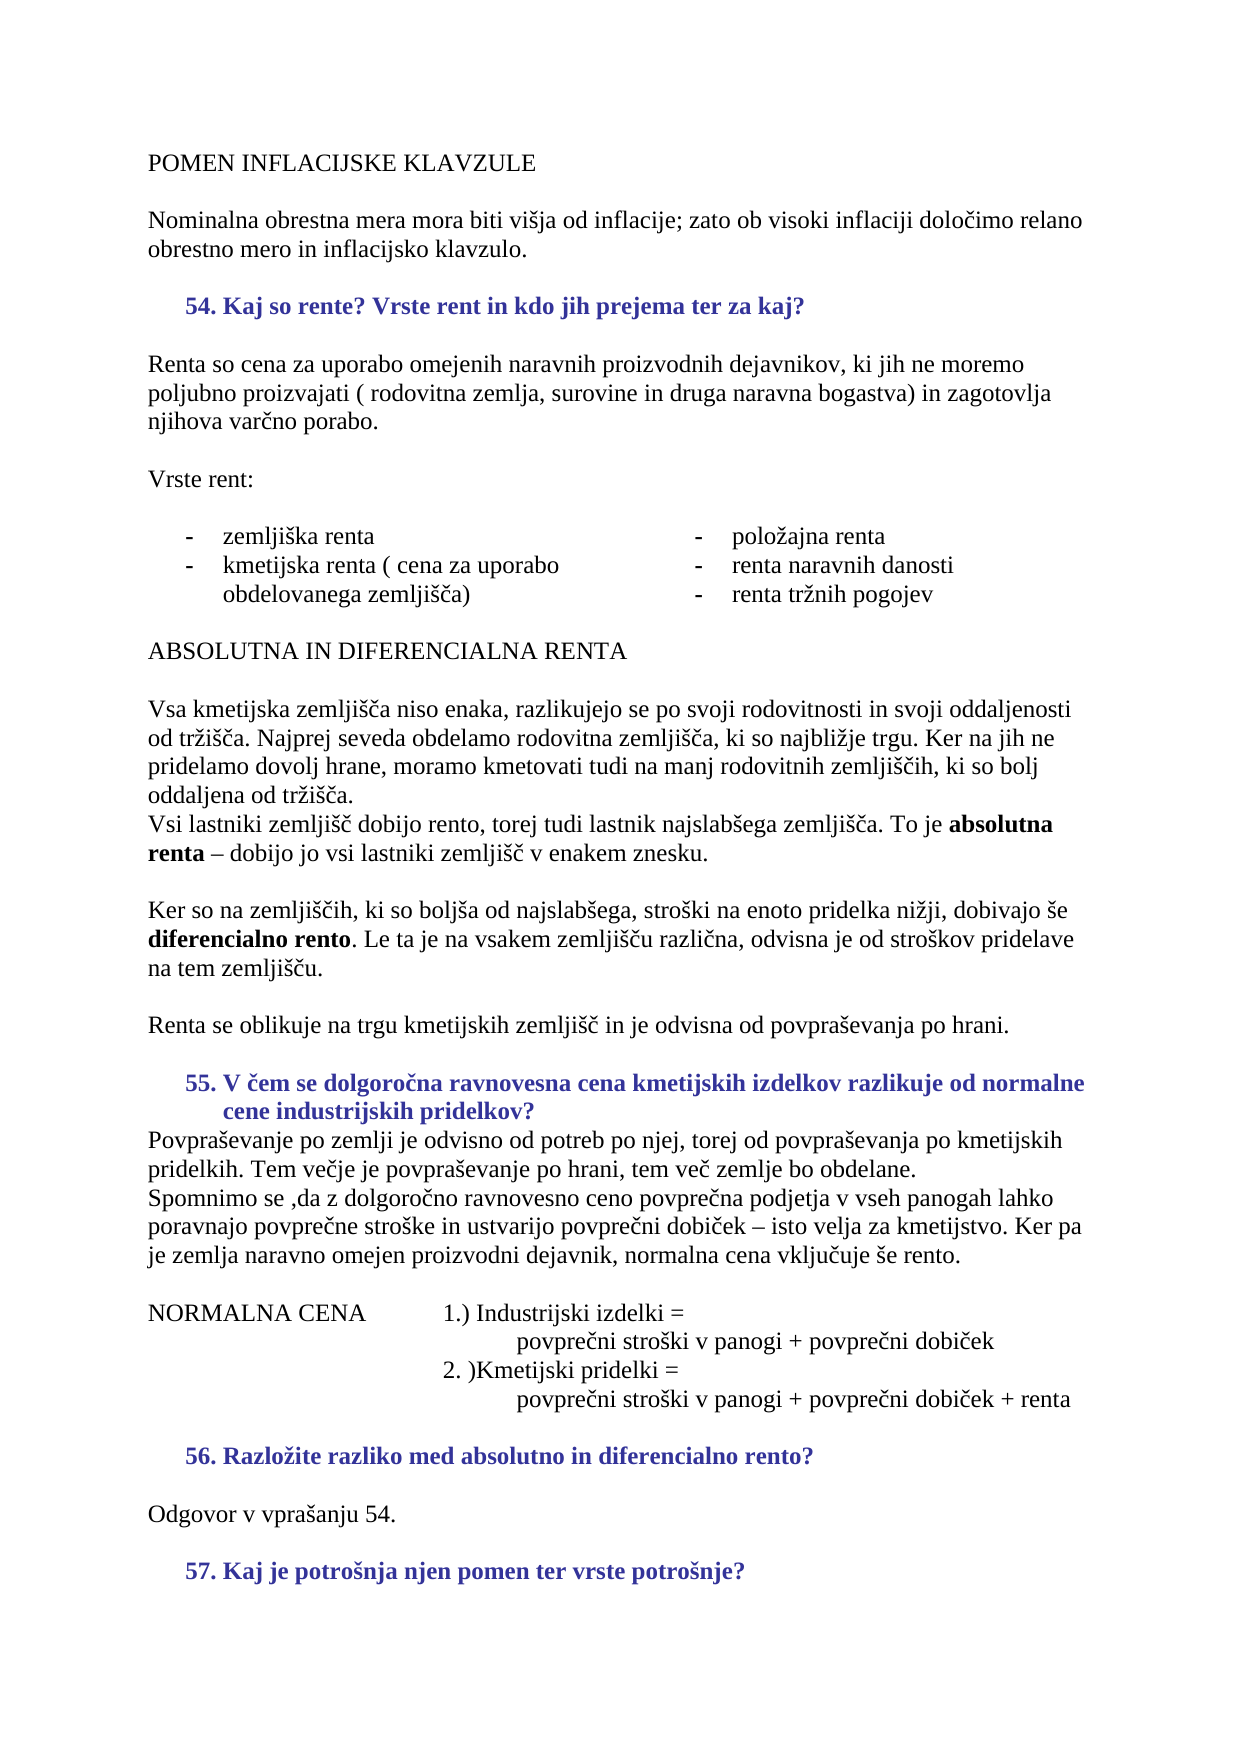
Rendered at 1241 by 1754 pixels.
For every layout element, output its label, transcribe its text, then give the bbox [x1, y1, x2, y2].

text povprečni stroški v panogi + povprečni dobiček [369, 1326, 1093, 1355]
list položajna renta [694, 521, 1093, 550]
text ABSOLUTNA IN DIFERENCIALNA RENTA [148, 636, 1093, 665]
list V čem se dolgoročna ravnovesna cena kmetijskih izdelkov razlikuje od normalne cene industrijskih pridelkov? [185, 1068, 1093, 1125]
text Nominalna obrestna mera mora biti višja od inflacije; zato ob visoki inflaciji določimo relano obrestno mero in inflacijsko klavzulo. [148, 205, 1093, 263]
list Razložite razliko med absolutno in diferencialno rento? [185, 1441, 1093, 1470]
text Spomnimo se ,da z dolgoročno ravnovesno ceno povprečna podjetja v vseh panogah lahko poravnajo povprečne stroške in ustvarijo povprečni dobiček – isto velja za kmetijstvo. Ker pa je zemlja naravno omejen proizvodni dejavnik, normalna cena vključuje še rento. [148, 1183, 1093, 1269]
text Vrste rent: [148, 464, 1093, 493]
text Renta se oblikuje na trgu kmetijskih zemljišč in je odvisna od povpraševanja po hrani. [148, 1010, 1093, 1039]
list Kaj so rente? Vrste rent in kdo jih prejema ter za kaj? [185, 291, 1093, 320]
text NORMALNA CENA 1.) Industrijski izdelki = [148, 1298, 1093, 1326]
text Povpraševanje po zemlji je odvisno od potreb po njej, torej od povpraševanja po kmetijskih pridelkih. Tem večje je povpraševanje po hrani, tem več zemlje bo obdelane. [148, 1125, 1093, 1183]
text Renta so cena za uporabo omejenih naravnih proizvodnih dejavnikov, ki jih ne moremo poljubno proizvajati ( rodovitna zemlja, surovine in druga naravna bogastva) in zagotovlja njihova varčno porabo. [148, 349, 1093, 435]
text Vsi lastniki zemljišč dobijo rento, torej tudi lastnik najslabšega zemljišča. To je absolutna renta – dobijo jo vsi lastniki zemljišč v enakem znesku. [148, 809, 1093, 866]
list Kaj je potrošnja njen pomen ter vrste potrošnje? [185, 1556, 1093, 1585]
text 2. )Kmetijski pridelki = [148, 1355, 1093, 1384]
list kmetijska renta ( cena za uporabo obdelovanega zemljišča) [185, 550, 583, 608]
list renta naravnih danosti [694, 550, 1093, 579]
text povprečni stroški v panogi + povprečni dobiček + renta [443, 1384, 1093, 1413]
list zemljiška renta [185, 521, 583, 550]
text POMEN INFLACIJSKE KLAVZULE [148, 148, 1093, 176]
text Vsa kmetijska zemljišča niso enaka, razlikujejo se po svoji rodovitnosti in svoji oddaljenosti od tržišča. Najprej seveda obdelamo rodovitna zemljišča, ki so najbližje trgu. Ker na jih ne pridelamo dovolj hrane, moramo kmetovati tudi na manj rodovitnih zemljiščih, ki so bolj oddaljena od tržišča. [148, 694, 1093, 809]
text Odgovor v vprašanju 54. [148, 1499, 1093, 1528]
list renta tržnih pogojev [694, 579, 1093, 608]
text Ker so na zemljiščih, ki so boljša od najslabšega, stroški na enoto pridelka nižji, dobivajo še diferencialno rento. Le ta je na vsakem zemljišču različna, odvisna je od stroškov pridelave na tem zemljišču. [148, 895, 1093, 981]
